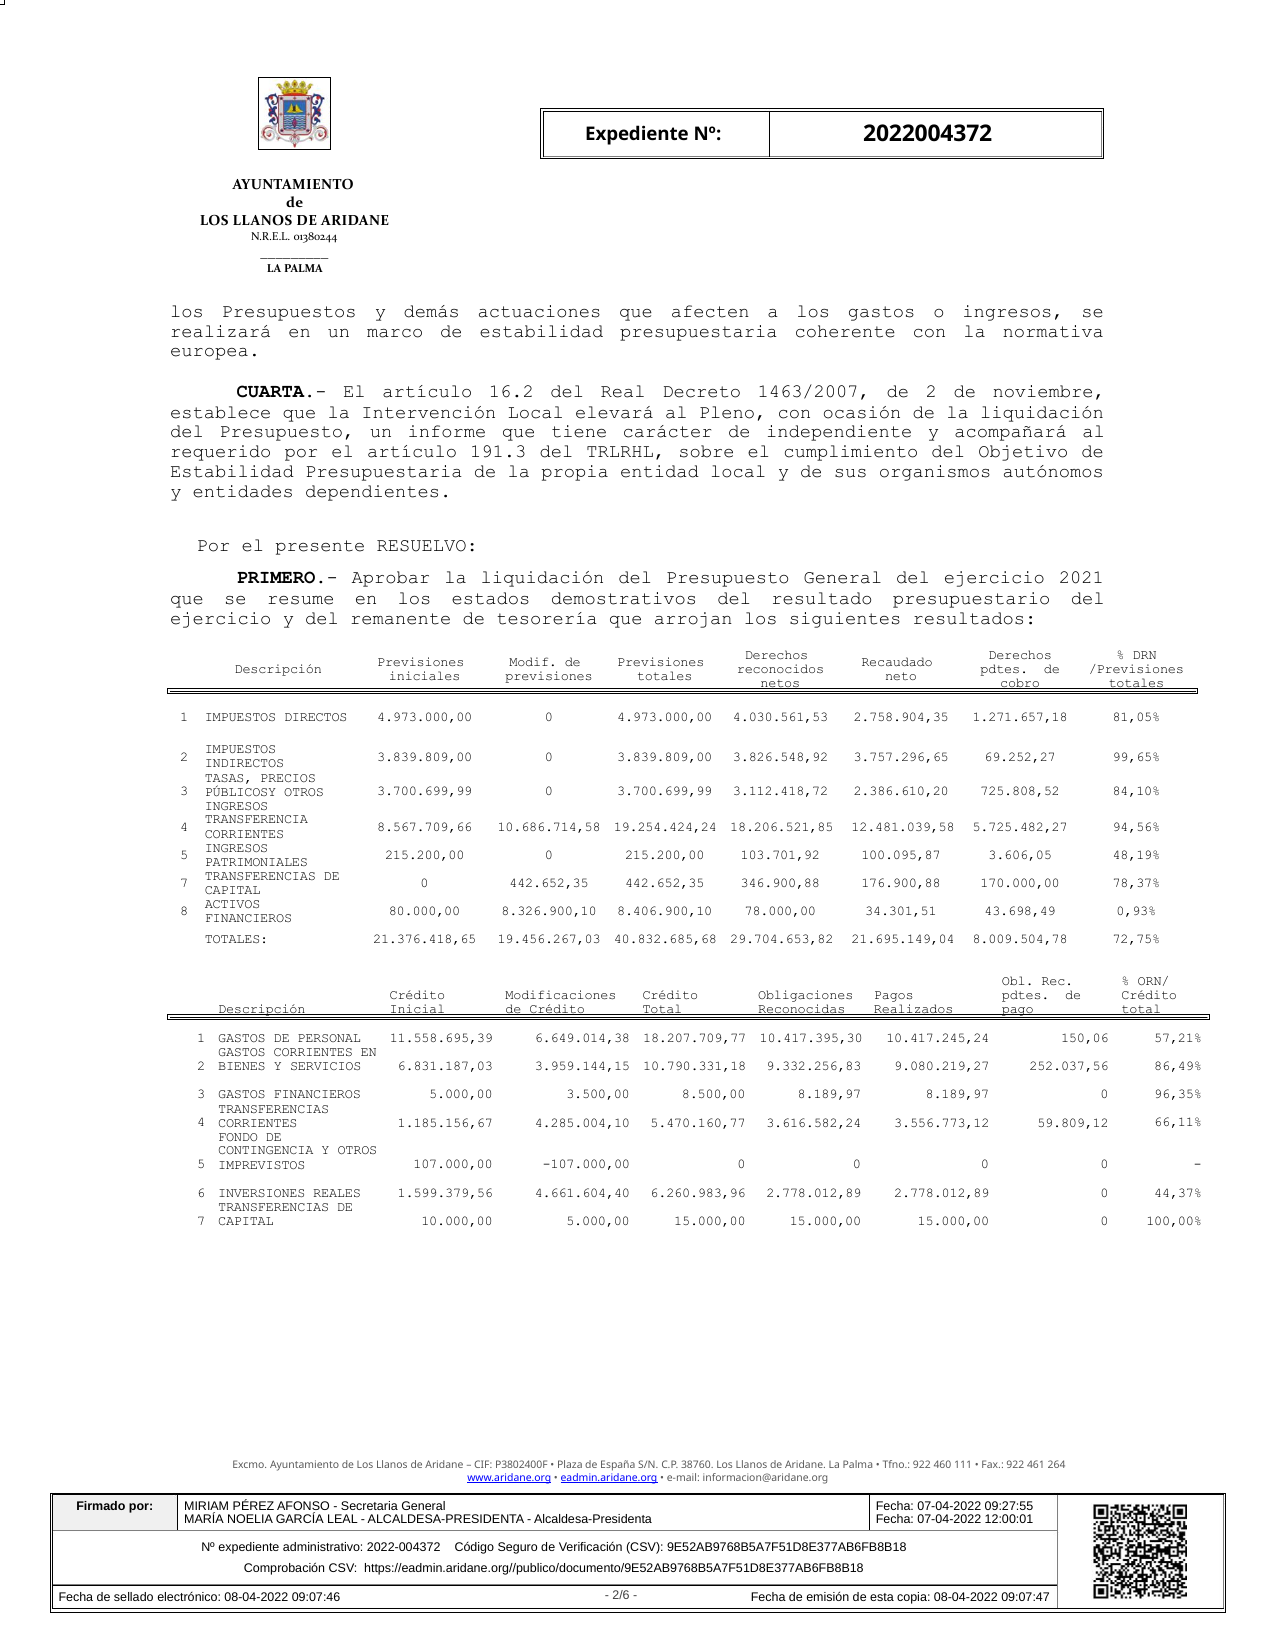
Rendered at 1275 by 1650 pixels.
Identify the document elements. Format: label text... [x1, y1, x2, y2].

text 2.386.610,20 [853, 784, 968, 799]
text 2022004372 [863, 120, 1032, 147]
text 215.200,00 [625, 847, 732, 862]
text /Previsiones [1088, 662, 1203, 677]
text 81,05% [1112, 709, 1180, 724]
text 252.037,56 [1029, 1059, 1128, 1074]
text INGRESOS [204, 799, 343, 812]
text 0 [544, 749, 573, 764]
text Inicial [389, 1002, 465, 1016]
text cobro [1000, 677, 1079, 691]
text CONTINGENCIA Y OTROS [218, 1143, 399, 1158]
text Firmado por: [76, 1499, 172, 1513]
text LA PALMA [267, 263, 348, 274]
text AYUNTAMIENTO [232, 177, 414, 192]
text Modificaciones [505, 987, 636, 1002]
text 215.200,00 [385, 847, 492, 862]
text MARÍA NOELIA GARCÍA LEAL - ALCALDESA-PRESIDENTA - Alcaldesa-Presidenta [184, 1513, 681, 1527]
text FINANCIEROS [204, 911, 312, 926]
text INGRESOS [204, 841, 359, 855]
text 8.326.900,10 [501, 903, 616, 918]
text LOS LLANOS DE ARIDANE [199, 213, 414, 228]
text Por el presente RESUELVO: [196, 534, 503, 556]
text previsiones [505, 669, 612, 684]
text Modif. de [509, 655, 612, 669]
text 0 [853, 1157, 881, 1172]
text N.R.E.L. 01380244 [251, 231, 414, 242]
text 4 [197, 1115, 218, 1130]
text 1.599.379,56 [397, 1185, 512, 1200]
text 2 [180, 749, 208, 764]
text IMPUESTOS DIRECTOS [204, 709, 368, 724]
text 0 [1100, 1213, 1128, 1228]
text que se resume en los estados demostrativos del resultado presupuestario del [170, 588, 1130, 608]
text 80.000,00 [388, 904, 496, 918]
text 6.260.983,96 [650, 1185, 765, 1200]
text 2.778.012,89 [894, 1185, 1009, 1200]
text 44,37% [1154, 1185, 1221, 1200]
text 8 [180, 903, 204, 918]
text Excmo. Ayuntamiento de Los Llanos de Aridane – CIF: P3802400F • Plaza de España S/N. C.P. 38760. Los Llanos de Aridane. La Palma • Tfno.: 922 460 111 • Fax.: 922 461 264 [232, 1458, 1067, 1471]
text % DRN [1116, 648, 1203, 662]
text total [1121, 1002, 1197, 1016]
text INDIRECTOS [204, 756, 343, 771]
text 150,06 [1061, 1031, 1128, 1046]
text 0 [544, 847, 573, 862]
text 1.271.657,18 [972, 709, 1087, 724]
text 9.332.256,83 [766, 1059, 881, 1074]
text 5.470.160,77 [650, 1115, 765, 1130]
picture [168, 1015, 1209, 1019]
text IMPREVISTOS [225, 1158, 399, 1172]
text 0 [420, 875, 492, 890]
text 3.959.144,15 10.790.331,18 [534, 1059, 766, 1074]
text 0,93% [1116, 903, 1180, 918]
text 5.000,00 [566, 1213, 649, 1228]
text 86,49% [1154, 1059, 1221, 1074]
text 10.000,00 [421, 1213, 512, 1228]
text Fecha de emisión de esta copia: 08-04-2022 09:07:47 [751, 1590, 1075, 1604]
text - 2/6 - [604, 1589, 656, 1603]
text 99,65% [1112, 749, 1180, 764]
text 6.831.187,03 [397, 1059, 512, 1074]
text 72,75% [1112, 932, 1180, 947]
text 3.700.699,99 [377, 784, 492, 799]
text _________ [260, 245, 348, 260]
text 2.778.012,89 [766, 1185, 881, 1200]
text 4.661.604,40 [534, 1185, 649, 1200]
text 21.376.418,65 [373, 932, 496, 947]
text Estabilidad Presupuestaria de la propia entidad local y de sus organismos autónomos [170, 462, 1130, 481]
text 100.095,87 [861, 847, 960, 862]
text -107.000,00 [542, 1157, 649, 1172]
picture [168, 689, 1197, 693]
text 15.000,00 [674, 1213, 765, 1228]
text ACTIVOS [204, 897, 312, 911]
text netos [760, 677, 844, 691]
text TRANSFERENCIA [204, 812, 359, 827]
text Derechos [988, 648, 1079, 662]
text 107.000,00 [413, 1157, 512, 1172]
text 3.616.582,24 [766, 1115, 881, 1130]
text 4.030.561,53 [733, 709, 847, 724]
text 6 [197, 1185, 218, 1200]
text 59.809,12 [1037, 1115, 1128, 1130]
text Obligaciones [758, 987, 873, 1002]
text 15.000,00 [917, 1213, 1009, 1228]
text 5.000,00 [429, 1087, 512, 1102]
text 4.285.004,10 [534, 1115, 649, 1130]
text 103.701,92 [740, 847, 839, 862]
text TASAS, PRECIOS [204, 771, 343, 785]
text 84,10% [1112, 784, 1180, 799]
text 3 [180, 784, 204, 799]
text Comprobación CSV: https://eadmin.aridane.org//publico/documento/9E52AB9768B5A7F51D8E377AB6FB8B18 [244, 1561, 932, 1575]
text CUARTA.- El artículo 16.2 del Real Decreto 1463/2007, de 2 de noviembre, [236, 381, 1130, 402]
text 19.456.267,03 40.832.685,68 29.704.653,82 21.695.149,04 [497, 932, 972, 947]
text 57,21% [1154, 1031, 1221, 1046]
text Total [642, 1002, 718, 1016]
text 4.973.000,00 [377, 709, 492, 724]
text realizará en un marco de estabilidad presupuestaria coherente con la normativa [170, 321, 1130, 341]
text Expediente Nº: [585, 122, 751, 145]
text pago [1002, 1002, 1101, 1016]
text 4.973.000,00 [617, 709, 732, 724]
text 10.686.714,58 19.254.424,24 18.206.521,85 12.481.039,58 [497, 819, 972, 834]
text 1 [180, 709, 204, 724]
text establece que la Intervención Local elevará al Pleno, con ocasión de la liquidación [170, 402, 1130, 422]
text 0 [981, 1157, 1009, 1172]
text 78,37% [1112, 875, 1180, 890]
text TRANSFERENCIAS [218, 1102, 381, 1116]
text 0 [544, 709, 573, 724]
text TRANSFERENCIAS DE [218, 1200, 381, 1214]
text 0 [1100, 1157, 1128, 1172]
picture [541, 109, 1103, 158]
text MIRIAM PÉREZ AFONSO - Secretaria General [184, 1499, 681, 1513]
text 43.698,49 [984, 903, 1079, 918]
text 5 [197, 1157, 225, 1172]
text 8.406.900,10 [617, 903, 732, 918]
text 8.500,00 [682, 1087, 765, 1102]
text 170.000,00 [980, 875, 1079, 890]
text 0 [1100, 1185, 1128, 1200]
text 3.556.773,12 [894, 1115, 1009, 1130]
text CAPITAL [218, 1214, 381, 1228]
text iniciales [389, 669, 484, 684]
text Descripción [234, 662, 341, 677]
text Derechos [744, 648, 844, 662]
text del Presupuesto, un informe que tiene carácter de independiente y acompañará al [170, 422, 1130, 442]
text 176.900,88 [861, 875, 960, 890]
text PÚBLICOSY OTROS [204, 785, 343, 799]
text Previsiones [617, 655, 724, 669]
text 3.700.699,99 [617, 784, 732, 799]
text TOTALES: [204, 932, 288, 947]
text 96,35% [1154, 1087, 1221, 1102]
text Crédito [1121, 988, 1197, 1002]
text 2.758.904,35 [853, 709, 968, 724]
text 34.301,51 [865, 903, 960, 918]
text 0 [737, 1157, 765, 1172]
text 3.839.809,00 [617, 749, 732, 764]
text totales [637, 669, 724, 684]
text ejercicio y del remanente de tesorería que arrojan los siguientes resultados: [170, 608, 1130, 628]
text 3.606,05 [988, 847, 1087, 862]
text 15.000,00 [789, 1213, 881, 1228]
text % ORN/ [1121, 973, 1197, 988]
text 0 [544, 784, 573, 799]
text neto [885, 669, 952, 684]
text 3.839.809,00 [377, 749, 492, 764]
text 7 [197, 1213, 218, 1228]
text Previsiones [377, 655, 484, 669]
text 3 [197, 1087, 218, 1102]
picture [51, 1494, 1225, 1612]
text 3.112.418,72 [733, 784, 847, 799]
text 6.649.014,38 18.207.709,77 10.417.395,30 [534, 1031, 886, 1046]
text CORRIENTES [218, 1116, 381, 1130]
text GASTOS CORRIENTES EN [218, 1046, 399, 1059]
text 69.252,27 [984, 749, 1075, 764]
text FONDO DE [218, 1129, 301, 1143]
text 1.185.156,67 [397, 1115, 512, 1130]
text - [1193, 1157, 1221, 1172]
text 78.000,00 [744, 903, 839, 918]
text 2 [197, 1059, 218, 1074]
text Pagos [874, 987, 973, 1002]
text 3.500,00 [566, 1087, 649, 1102]
text 725.808,52 [980, 784, 1079, 799]
text Crédito [389, 987, 465, 1002]
text INVERSIONES REALES [218, 1185, 381, 1200]
text Obl. Rec. [1002, 973, 1101, 988]
text GASTOS DE PERSONAL [218, 1031, 389, 1046]
text 66,11% [1154, 1115, 1221, 1130]
text CAPITAL [204, 883, 359, 897]
text 3.826.548,92 [733, 749, 847, 764]
text PATRIMONIALES [204, 855, 359, 869]
text 4 [180, 819, 208, 834]
text 0 [1100, 1087, 1128, 1102]
text 346.900,88 [740, 875, 839, 890]
text Descripción [218, 1002, 325, 1016]
text 1 [197, 1031, 218, 1046]
text 94,56% [1112, 819, 1180, 834]
text 100,00% [1146, 1213, 1221, 1228]
text PRIMERO.- Aprobar la liquidación del Presupuesto General del ejercicio 2021 [236, 567, 1130, 588]
text totales [1108, 677, 1203, 691]
text BIENES Y SERVICIOS [218, 1059, 397, 1074]
text pdtes. de [980, 662, 1079, 677]
text 442.652,35 [625, 875, 732, 890]
text 48,19% [1112, 847, 1180, 862]
text www.aridane.org • eadmin.aridane.org • e-mail: informacion@aridane.org [467, 1471, 1067, 1484]
text GASTOS FINANCIEROS [218, 1087, 381, 1102]
text Realizados [874, 1002, 973, 1016]
text 8.009.504,78 [972, 932, 1087, 947]
text 8.189,97 [797, 1087, 881, 1102]
text CORRIENTES [204, 827, 359, 841]
text requerido por el artículo 191.3 del TRLRHL, sobre el cumplimiento del Objetivo de [170, 442, 1130, 462]
text Reconocidas [758, 1002, 873, 1016]
text Fecha de sellado electrónico: 08-04-2022 09:07:46 [58, 1590, 365, 1604]
text 7 [180, 875, 208, 890]
text Fecha: 07-04-2022 12:00:01 [876, 1513, 1057, 1527]
text de [286, 195, 414, 210]
text pdtes. de [1002, 988, 1101, 1002]
picture [259, 78, 330, 149]
text 10.417.245,24 [886, 1031, 1009, 1046]
text Crédito [642, 987, 718, 1002]
text Recaudado [861, 655, 952, 669]
text europea. [170, 341, 1130, 361]
text 5 [180, 847, 208, 862]
text Nº expediente administrativo: 2022-004372 Código Seguro de Verificación (CSV): 9E52AB9768B5A7F51D8E377AB6FB8B18 [201, 1540, 932, 1554]
text reconocidos [737, 662, 844, 677]
text 3.757.296,65 [853, 749, 968, 764]
text TRANSFERENCIAS DE [204, 869, 359, 883]
text 8.189,97 [925, 1087, 1009, 1102]
text 5.725.482,27 [972, 819, 1087, 834]
text 8.567.709,66 [377, 819, 492, 834]
text 9.080.219,27 [894, 1059, 1009, 1074]
text 11.558.695,39 [389, 1031, 512, 1046]
text los Presupuestos y demás actuaciones que afecten a los gastos o ingresos, se [170, 300, 1130, 321]
text 442.652,35 [509, 875, 616, 890]
text Fecha: 07-04-2022 09:27:55 [876, 1499, 1057, 1513]
text IMPUESTOS [204, 742, 296, 756]
text de Crédito [505, 1002, 636, 1016]
text y entidades dependientes. [170, 481, 1130, 501]
